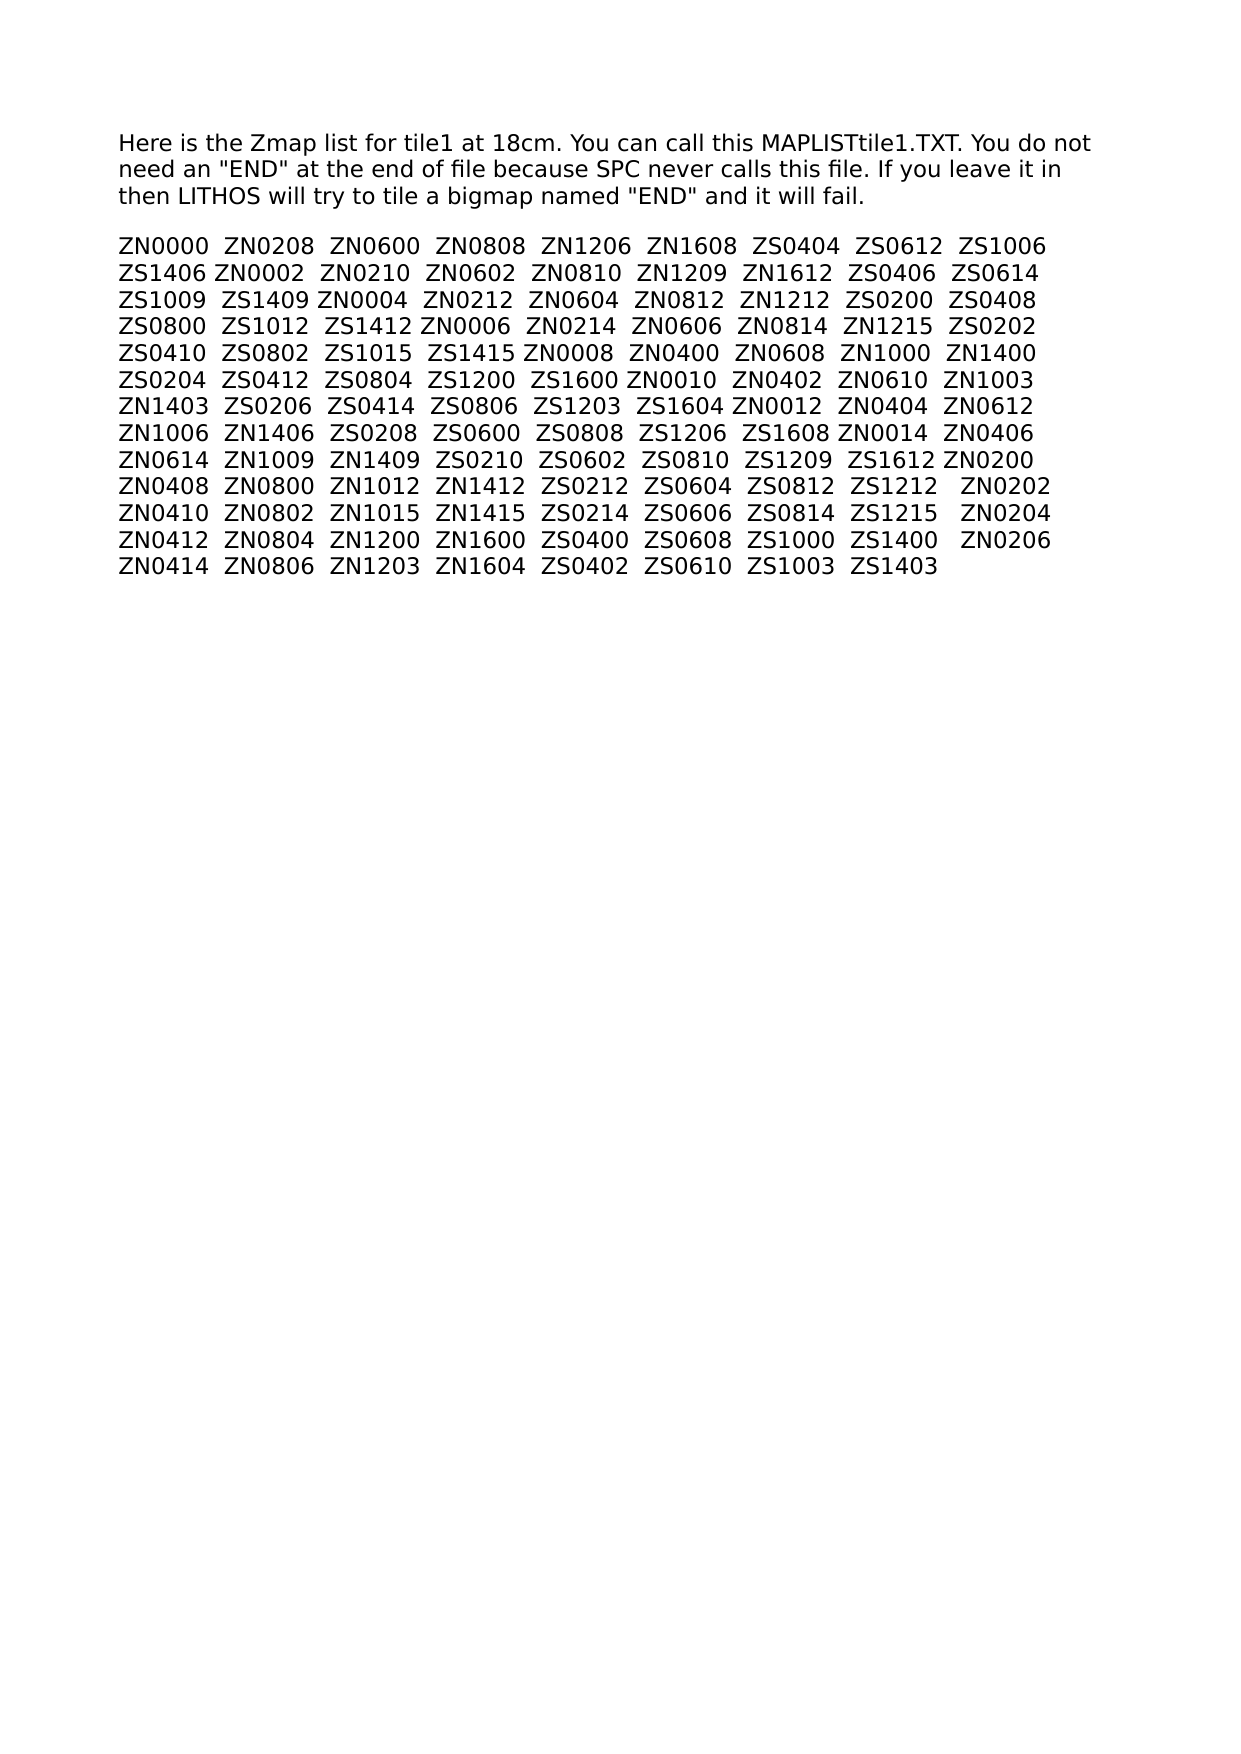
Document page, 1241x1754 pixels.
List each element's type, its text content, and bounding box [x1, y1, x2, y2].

text ZN0000 ZN0208 ZN0600 ZN0808 ZN1206 ZN1608 ZS0404 ZS0612 ZS1006 ZS1406 ZN0002 ZN0210 ZN0602 ZN0810 ZN1209 ZN1612 ZS0406 ZS0614 ZS1009 ZS1409 ZN0004 ZN0212 ZN0604 ZN0812 ZN1212 ZS0200 ZS0408 ZS0800 ZS1012 ZS1412 ZN0006 ZN0214 ZN0606 ZN0814 ZN1215 ZS0202 ZS0410 ZS0802 ZS1015 ZS1415 ZN0008 ZN0400 ZN0608 ZN1000 ZN1400 ZS0204 ZS0412 ZS0804 ZS1200 ZS1600 ZN0010 ZN0402 ZN0610 ZN1003 ZN1403 ZS0206 ZS0414 ZS0806 ZS1203 ZS1604 ZN0012 ZN0404 ZN0612 ZN1006 ZN1406 ZS0208 ZS0600 ZS0808 ZS1206 ZS1608 ZN0014 ZN0406 ZN0614 ZN1009 ZN1409 ZS0210 ZS0602 ZS0810 ZS1209 ZS1612 ZN0200 ZN0408 ZN0800 ZN1012 ZN1412 ZS0212 ZS0604 ZS0812 ZS1212 ZN0202 ZN0410 ZN0802 ZN1015 ZN1415 ZS0214 ZS0606 ZS0814 ZS1215 ZN0204 ZN0412 ZN0804 ZN1200 ZN1600 ZS0400 ZS0608 ZS1000 ZS1400 ZN0206 ZN0414 ZN0806 ZN1203 ZN1604 ZS0402 ZS0610 ZS1003 ZS1403 [118, 233, 1122, 580]
text Here is the Zmap list for tile1 at 18cm. You can call this MAPLISTtile1.TXT. You do not need an "END" at the end of file because SPC never calls this file. If you leave it in then LITHOS will try to tile a bigmap named "END" and it will fail. [118, 130, 1122, 210]
